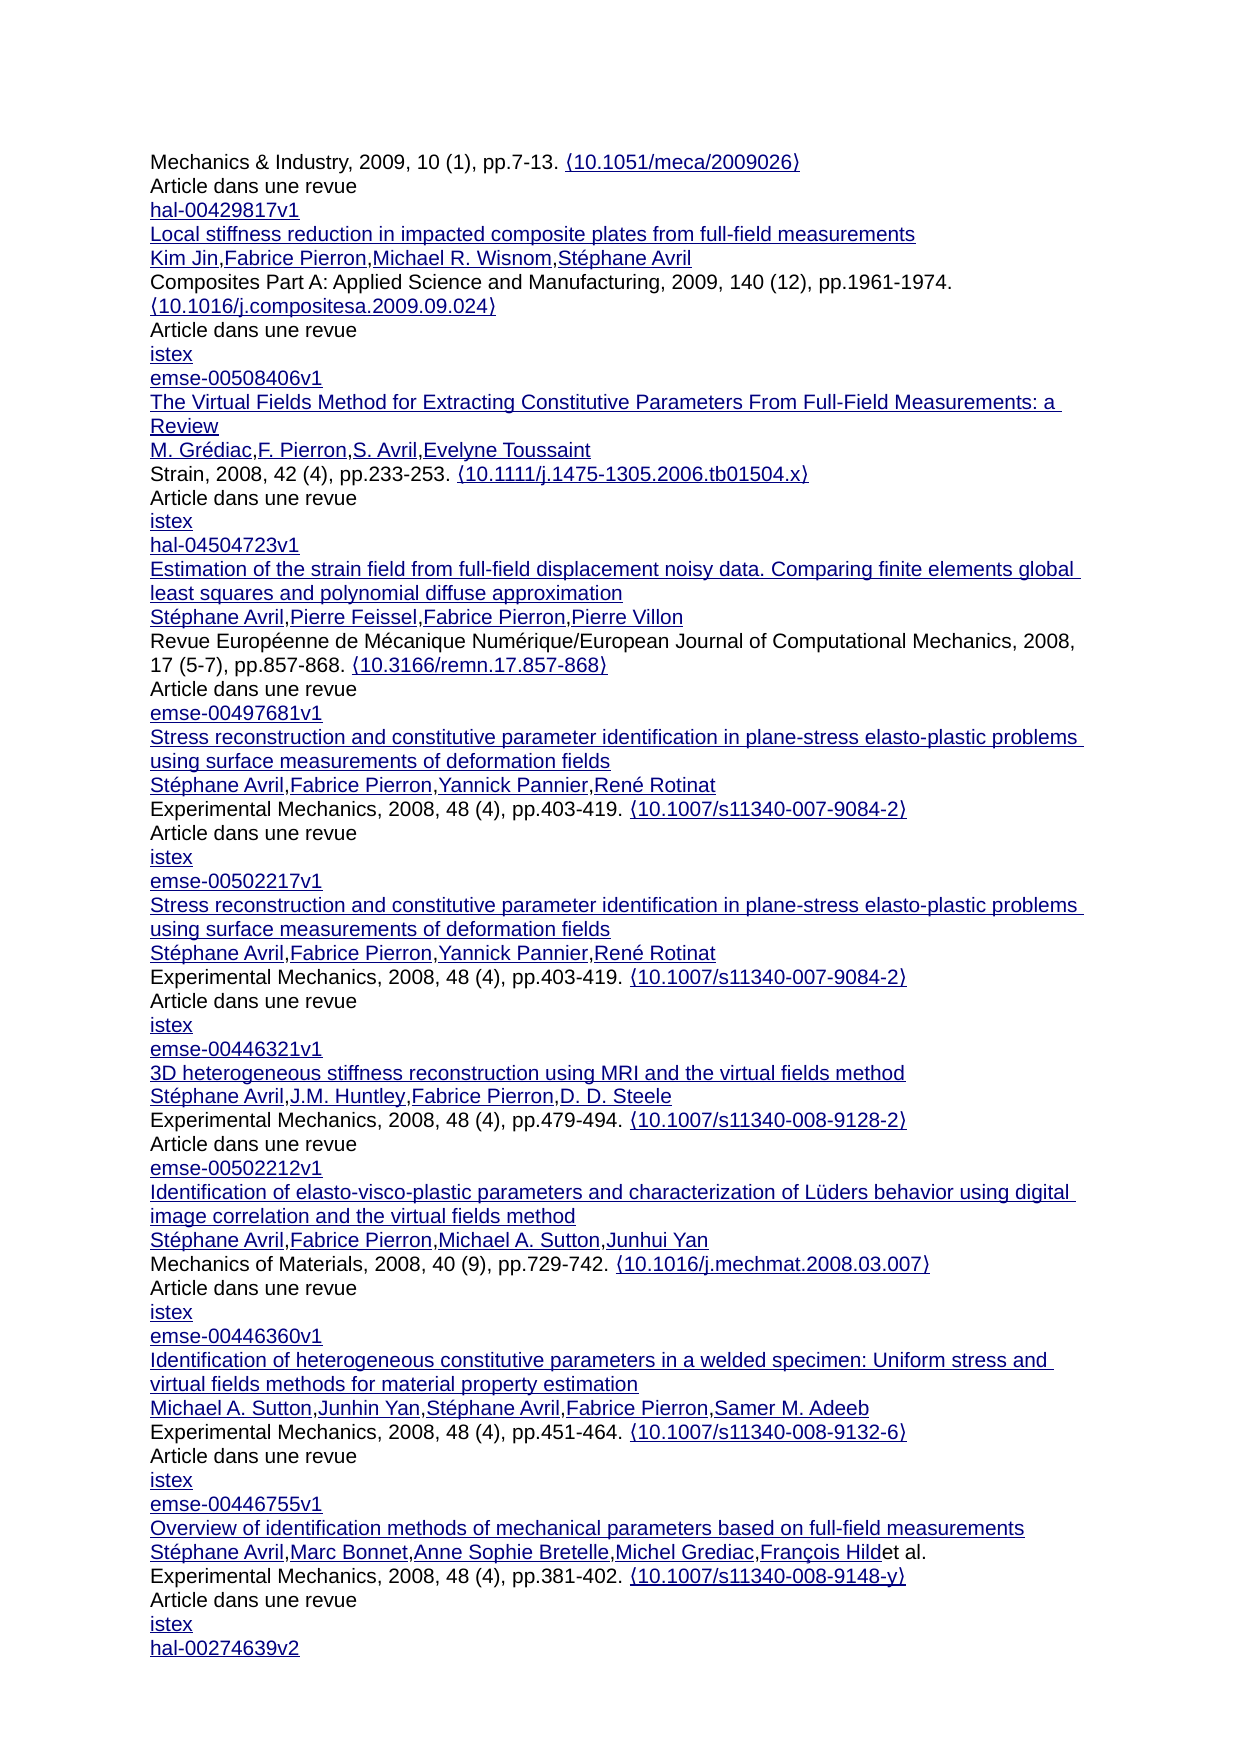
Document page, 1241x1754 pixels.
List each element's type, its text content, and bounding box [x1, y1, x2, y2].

table_cell Mechanics & Industry, 2009, 10 (1), pp.7-13. ⟨10.1051/meca/2009026⟩ Article dans une revue hal-00429817v1 [150, 150, 1090, 222]
table_cell The Virtual Fields Method for Extracting Constitutive Parameters From Full‐Field Measurements: a Review M. Grédiac,F. Pierron,S. Avril,Evelyne Toussaint Strain, 2008, 42 (4), pp.233-253. ⟨10.1111/j.1475-1305.2006.tb01504.x⟩ Article dans une revue istex hal-04504723v1 [150, 390, 1090, 557]
table_cell Stress reconstruction and constitutive parameter identification in plane-stress elasto-plastic problems using surface measurements of deformation fields Stéphane Avril,Fabrice Pierron,Yannick Pannier,René Rotinat Experimental Mechanics, 2008, 48 (4), pp.403-419. ⟨10.1007/s11340-007-9084-2⟩ Article dans une revue istex emse-00502217v1 [150, 725, 1090, 893]
table_cell Stress reconstruction and constitutive parameter identification in plane-stress elasto-plastic problems using surface measurements of deformation fields Stéphane Avril,Fabrice Pierron,Yannick Pannier,René Rotinat Experimental Mechanics, 2008, 48 (4), pp.403-419. ⟨10.1007/s11340-007-9084-2⟩ Article dans une revue istex emse-00446321v1 [150, 893, 1090, 1060]
table_cell Estimation of the strain field from full-field displacement noisy data. Comparing finite elements global least squares and polynomial diffuse approximation Stéphane Avril,Pierre Feissel,Fabrice Pierron,Pierre Villon Revue Européenne de Mécanique Numérique/European Journal of Computational Mechanics, 2008, 17 (5-7), pp.857-868. ⟨10.3166/remn.17.857-868⟩ Article dans une revue emse-00497681v1 [150, 557, 1090, 725]
table_cell Overview of identification methods of mechanical parameters based on full-field measurements Stéphane Avril,Marc Bonnet,Anne Sophie Bretelle,Michel Grediac,François Hildet al. Experimental Mechanics, 2008, 48 (4), pp.381-402. ⟨10.1007/s11340-008-9148-y⟩ Article dans une revue istex hal-00274639v2 [150, 1516, 1090, 1659]
table_cell Local stiffness reduction in impacted composite plates from full-field measurements Kim Jin,Fabrice Pierron,Michael R. Wisnom,Stéphane Avril Composites Part A: Applied Science and Manufacturing, 2009, 140 (12), pp.1961-1974. ⟨10.1016/j.compositesa.2009.09.024⟩ Article dans une revue istex emse-00508406v1 [150, 222, 1090, 389]
table_cell Identification of heterogeneous constitutive parameters in a welded specimen: Uniform stress and virtual fields methods for material property estimation Michael A. Sutton,Junhin Yan,Stéphane Avril,Fabrice Pierron,Samer M. Adeeb Experimental Mechanics, 2008, 48 (4), pp.451-464. ⟨10.1007/s11340-008-9132-6⟩ Article dans une revue istex emse-00446755v1 [150, 1348, 1090, 1516]
table_cell Identification of elasto-visco-plastic parameters and characterization of Lüders behavior using digital image correlation and the virtual fields method Stéphane Avril,Fabrice Pierron,Michael A. Sutton,Junhui Yan Mechanics of Materials, 2008, 40 (9), pp.729-742. ⟨10.1016/j.mechmat.2008.03.007⟩ Article dans une revue istex emse-00446360v1 [150, 1180, 1090, 1348]
table_cell 3D heterogeneous stiffness reconstruction using MRI and the virtual fields method Stéphane Avril,J.M. Huntley,Fabrice Pierron,D. D. Steele Experimental Mechanics, 2008, 48 (4), pp.479-494. ⟨10.1007/s11340-008-9128-2⟩ Article dans une revue emse-00502212v1 [150, 1060, 1090, 1180]
